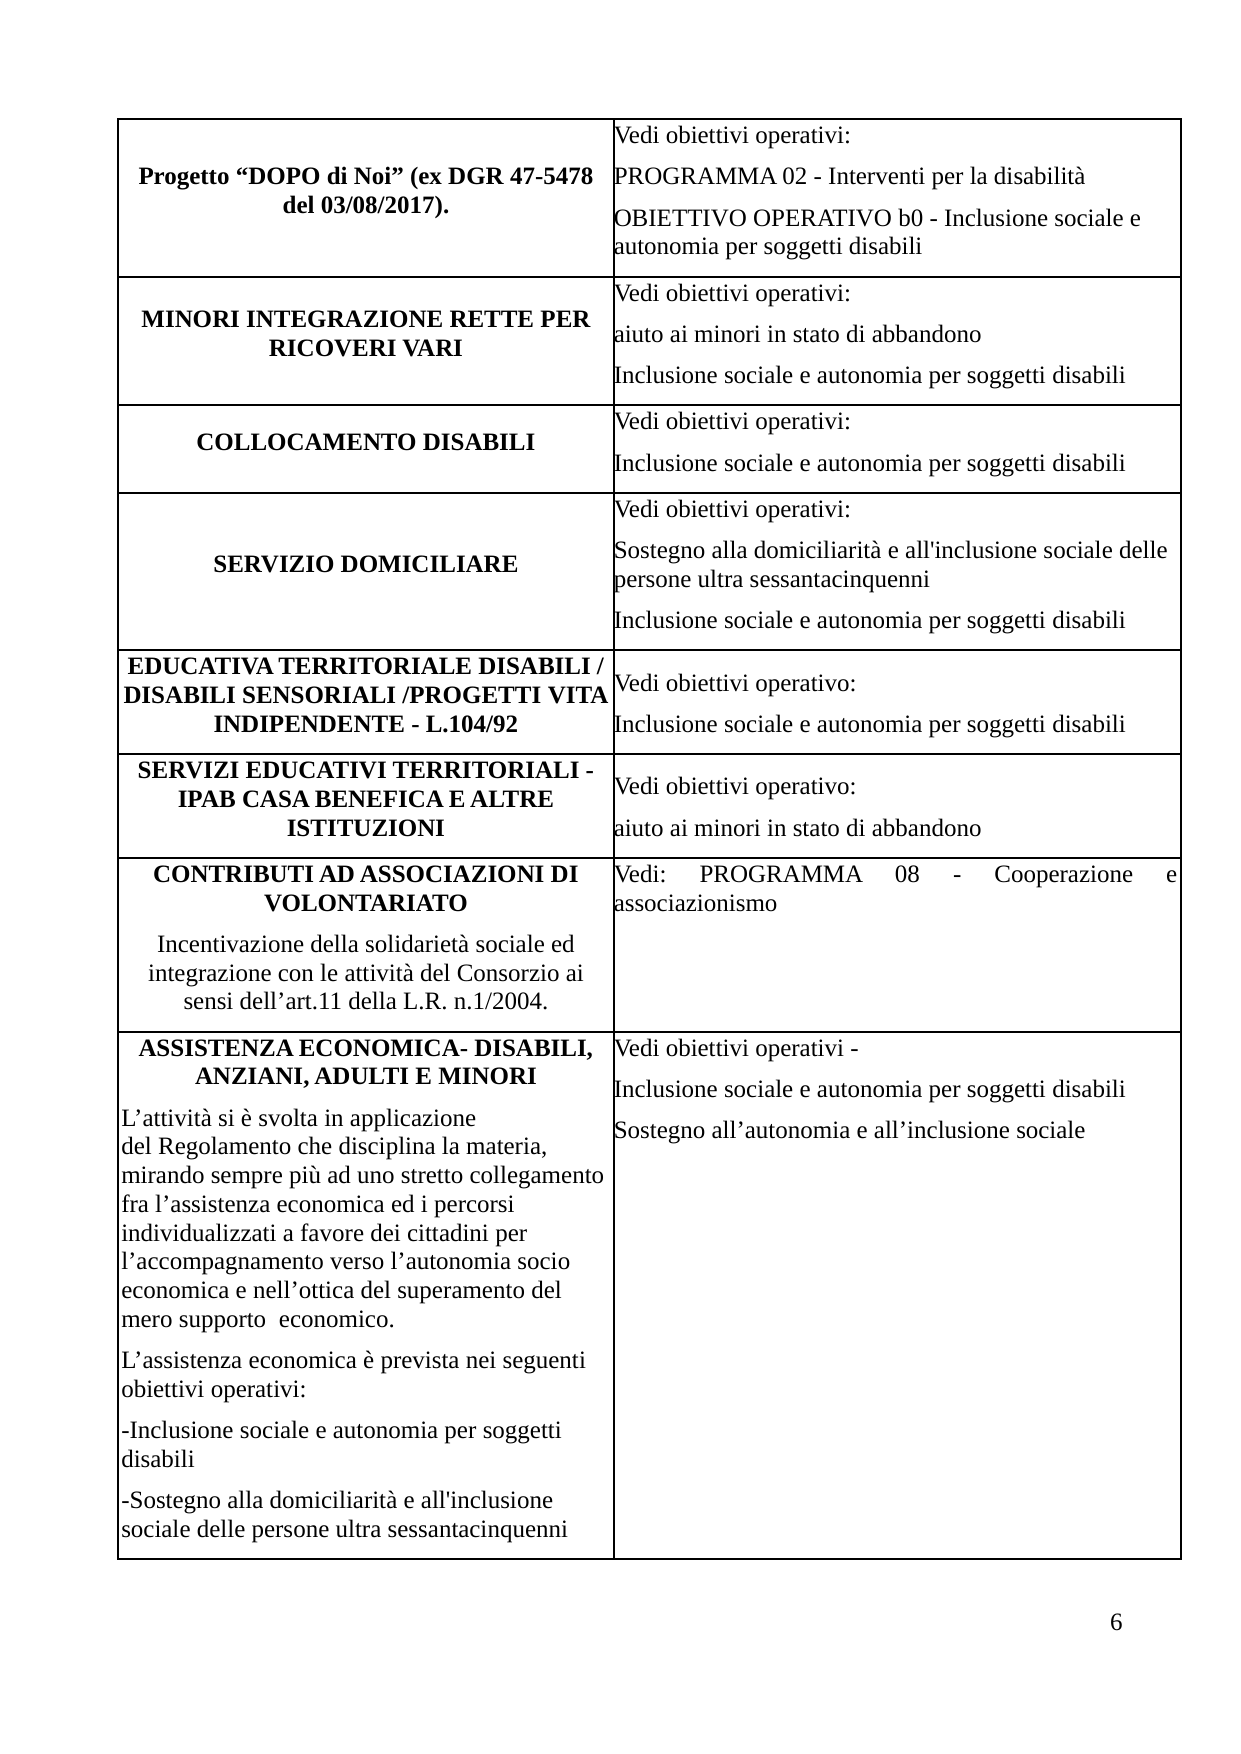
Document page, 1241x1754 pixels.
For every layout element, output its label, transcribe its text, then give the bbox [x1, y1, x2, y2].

table_cell Vedi obiettivi operativo: Inclusione sociale e autonomia per soggetti disabili [615, 651, 1180, 753]
table_cell MINORI INTEGRAZIONE RETTE PER RICOVERI VARI [119, 278, 613, 404]
table_cell Vedi obiettivi operativo: aiuto ai minori in stato di abbandono [615, 755, 1180, 857]
table_cell Vedi: PROGRAMMA 08 - Cooperazione e associazionismo [615, 859, 1180, 1031]
table_cell SERVIZI EDUCATIVI TERRITORIALI - IPAB CASA BENEFICA E ALTRE ISTITUZIONI [119, 755, 613, 857]
table_cell Vedi obiettivi operativi: aiuto ai minori in stato di abbandono Inclusione sociale e autonomia per soggetti disabili [615, 278, 1180, 404]
table_cell Vedi obiettivi operativi - Inclusione sociale e autonomia per soggetti disabili Sostegno all’autonomia e all’inclusione sociale [615, 1033, 1180, 1558]
table_cell Progetto “DOPO di Noi” (ex DGR 47-5478 del 03/08/2017). [119, 120, 613, 276]
table_cell EDUCATIVA TERRITORIALE DISABILI / DISABILI SENSORIALI /PROGETTI VITA INDIPENDENTE - L.104/92 [119, 651, 613, 753]
table_cell SERVIZIO DOMICILIARE [119, 494, 613, 649]
table_cell CONTRIBUTI AD ASSOCIAZIONI DI VOLONTARIATO Incentivazione della solidarietà sociale ed integrazione con le attività del Consorzio ai sensi dell’art.11 della L.R. n.1/2004. [119, 859, 613, 1031]
table_cell Vedi obiettivi operativi: Sostegno alla domiciliarità e all'inclusione sociale delle persone ultra sessantacinquenni Inclusione sociale e autonomia per soggetti disabili [615, 494, 1180, 649]
table_cell COLLOCAMENTO DISABILI [119, 406, 613, 492]
table_cell ASSISTENZA ECONOMICA- DISABILI, ANZIANI, ADULTI E MINORI L’attività si è svolta in applicazione del Regolamento che disciplina la materia, mirando sempre più ad uno stretto collegamento fra l’assistenza economica ed i percorsi individualizzati a favore dei cittadini per l’accompagnamento verso l’autonomia socio economica e nell’ottica del superamento del mero supporto economico. L’assistenza economica è prevista nei seguenti obiettivi operativi: -Inclusione sociale e autonomia per soggetti disabili -Sostegno alla domiciliarità e all'inclusione sociale delle persone ultra sessantacinquenni [119, 1033, 613, 1558]
table_cell Vedi obiettivi operativi: PROGRAMMA 02 - Interventi per la disabilità OBIETTIVO OPERATIVO b0 - Inclusione sociale e autonomia per soggetti disabili [615, 120, 1180, 276]
table_cell Vedi obiettivi operativi: Inclusione sociale e autonomia per soggetti disabili [615, 406, 1180, 492]
